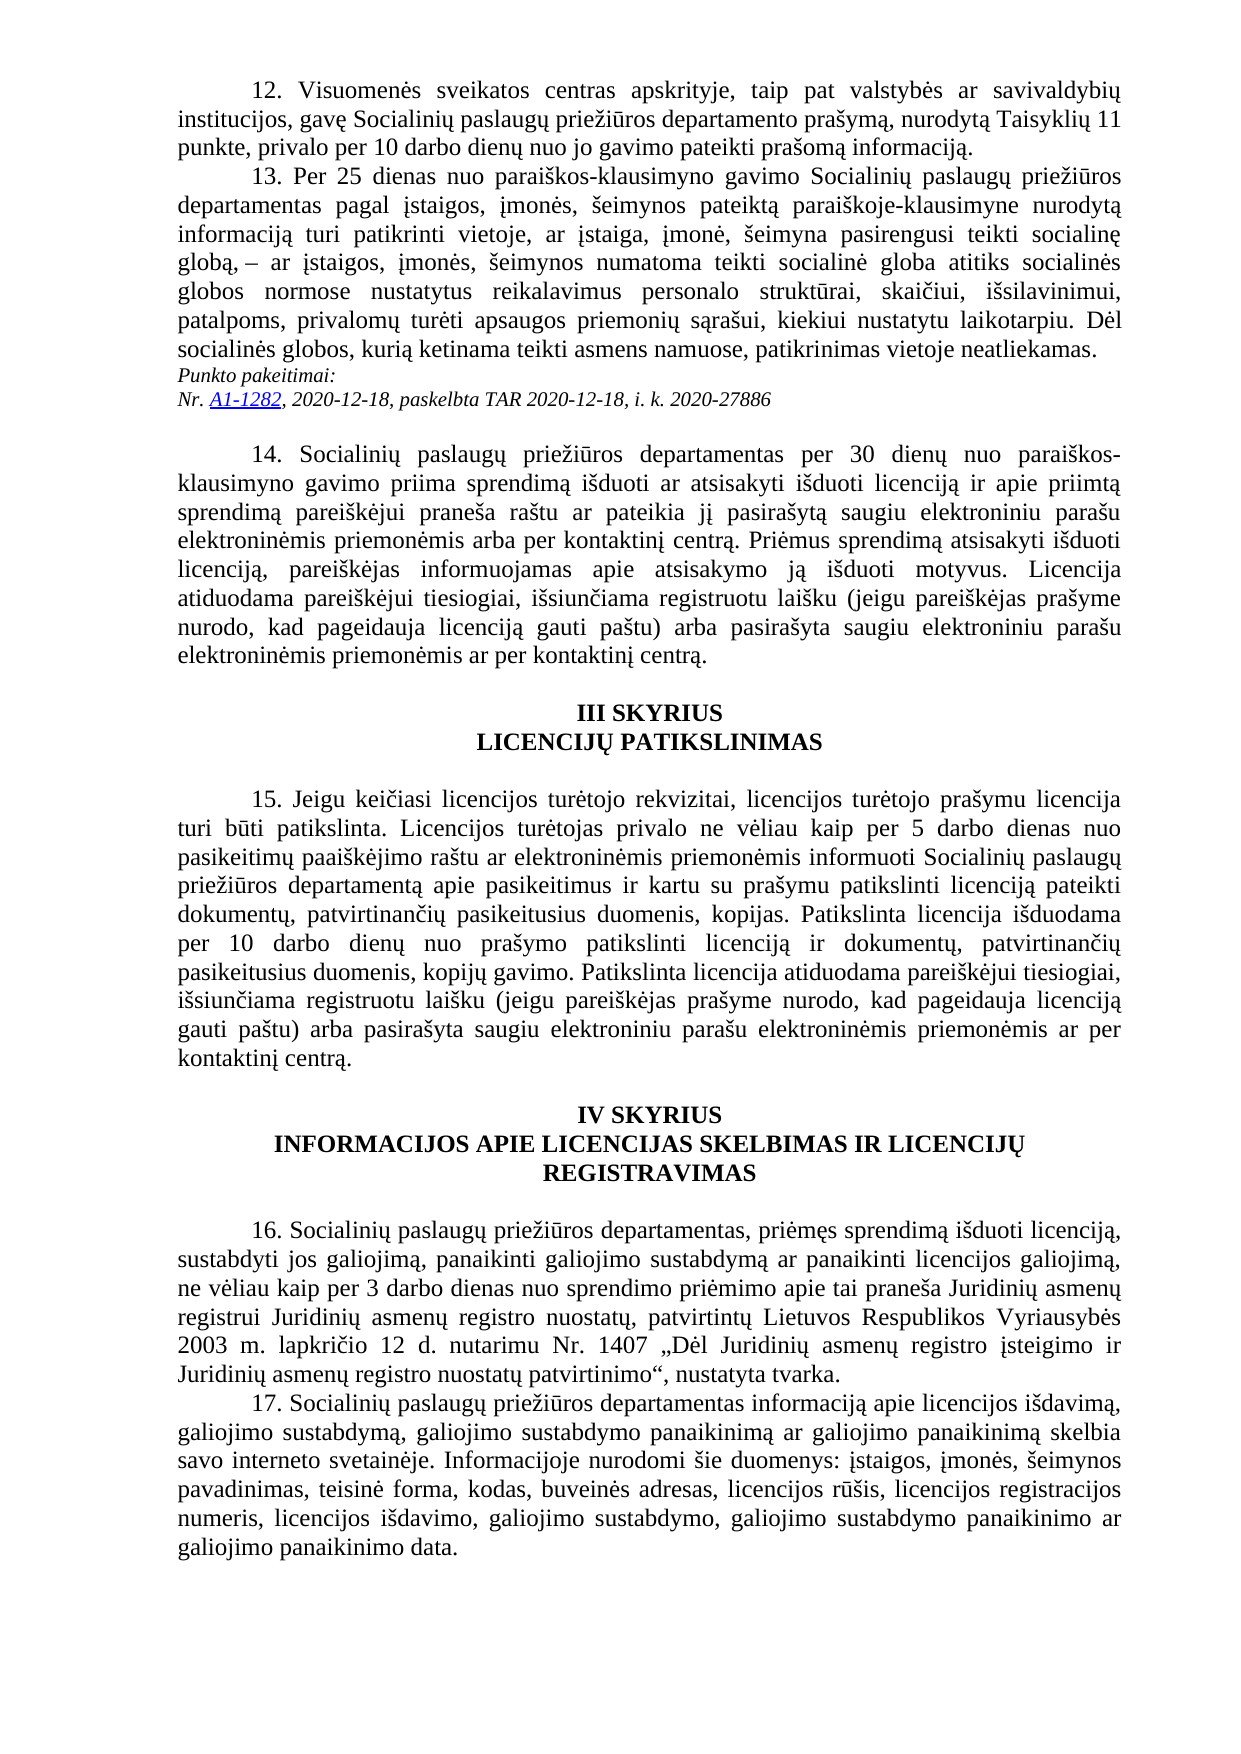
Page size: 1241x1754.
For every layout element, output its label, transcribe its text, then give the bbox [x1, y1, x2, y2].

text LICENCIJŲ PATIKSLINIMAS [177, 727, 1122, 756]
text 12. Visuomenės sveikatos centras apskrityje, taip pat valstybės ar savivaldybių institucijos, gavę Socialinių paslaugų priežiūros departamento prašymą, nurodytą Taisyklių 11 punkte, privalo per 10 darbo dienų nuo jo gavimo pateikti prašomą informaciją. [177, 75, 1122, 161]
text 13. Per 25 dienas nuo paraiškos-klausimyno gavimo Socialinių paslaugų priežiūros departamentas pagal įstaigos, įmonės, šeimynos pateiktą paraiškoje-klausimyne nurodytą informaciją turi patikrinti vietoje, ar įstaiga, įmonė, šeimyna pasirengusi teikti socialinę globą, – ar įstaigos, įmonės, šeimynos numatoma teikti socialinė globa atitiks socialinės globos normose nustatytus reikalavimus personalo struktūrai, skaičiui, išsilavinimui, patalpoms, privalomų turėti apsaugos priemonių sąrašui, kiekiui nustatytu laikotarpiu. Dėl socialinės globos, kurią ketinama teikti asmens namuose, patikrinimas vietoje neatliekamas. [177, 161, 1122, 362]
text 15. Jeigu keičiasi licencijos turėtojo rekvizitai, licencijos turėtojo prašymu licencija turi būti patikslinta. Licencijos turėtojas privalo ne vėliau kaip per 5 darbo dienas nuo pasikeitimų paaiškėjimo raštu ar elektroninėmis priemonėmis informuoti Socialinių paslaugų priežiūros departamentą apie pasikeitimus ir kartu su prašymu patikslinti licenciją pateikti dokumentų, patvirtinančių pasikeitusius duomenis, kopijas. Patikslinta licencija išduodama per 10 darbo dienų nuo prašymo patikslinti licenciją ir dokumentų, patvirtinančių pasikeitusius duomenis, kopijų gavimo. Patikslinta licencija atiduodama pareiškėjui tiesiogiai, išsiunčiama registruotu laišku (jeigu pareiškėjas prašyme nurodo, kad pageidauja licenciją gauti paštu) arba pasirašyta saugiu elektroniniu parašu elektroninėmis priemonėmis ar per kontaktinį centrą. [177, 784, 1122, 1072]
text Punkto pakeitimai: [177, 362, 1122, 387]
text 14. Socialinių paslaugų priežiūros departamentas per 30 dienų nuo paraiškos-klausimyno gavimo priima sprendimą išduoti ar atsisakyti išduoti licenciją ir apie priimtą sprendimą pareiškėjui praneša raštu ar pateikia jį pasirašytą saugiu elektroniniu parašu elektroninėmis priemonėmis arba per kontaktinį centrą. Priėmus sprendimą atsisakyti išduoti licenciją, pareiškėjas informuojamas apie atsisakymo ją išduoti motyvus. Licencija atiduodama pareiškėjui tiesiogiai, išsiunčiama registruotu laišku (jeigu pareiškėjas prašyme nurodo, kad pageidauja licenciją gauti paštu) arba pasirašyta saugiu elektroniniu parašu elektroninėmis priemonėmis ar per kontaktinį centrą. [177, 439, 1122, 669]
text INFORMACIJOS APIE LICENCIJAS SKELBIMAS IR LICENCIJŲ REGISTRAVIMAS [177, 1129, 1122, 1187]
text 17. Socialinių paslaugų priežiūros departamentas informaciją apie licencijos išdavimą, galiojimo sustabdymą, galiojimo sustabdymo panaikinimą ar galiojimo panaikinimą skelbia savo interneto svetainėje. Informacijoje nurodomi šie duomenys: įstaigos, įmonės, šeimynos pavadinimas, teisinė forma, kodas, buveinės adresas, licencijos rūšis, licencijos registracijos numeris, licencijos išdavimo, galiojimo sustabdymo, galiojimo sustabdymo panaikinimo ar galiojimo panaikinimo data. [177, 1388, 1122, 1561]
text III SKYRIUS [177, 698, 1122, 727]
text 16. Socialinių paslaugų priežiūros departamentas, priėmęs sprendimą išduoti licenciją, sustabdyti jos galiojimą, panaikinti galiojimo sustabdymą ar panaikinti licencijos galiojimą, ne vėliau kaip per 3 darbo dienas nuo sprendimo priėmimo apie tai praneša Juridinių asmenų registrui Juridinių asmenų registro nuostatų, patvirtintų Lietuvos Respublikos Vyriausybės 2003 m. lapkričio 12 d. nutarimu Nr. 1407 „Dėl Juridinių asmenų registro įsteigimo ir Juridinių asmenų registro nuostatų patvirtinimo“, nustatyta tvarka. [177, 1216, 1122, 1388]
text IV SKYRIUS [177, 1101, 1122, 1129]
text Nr. A1-1282, 2020-12-18, paskelbta TAR 2020-12-18, i. k. 2020-27886 [177, 387, 1122, 411]
